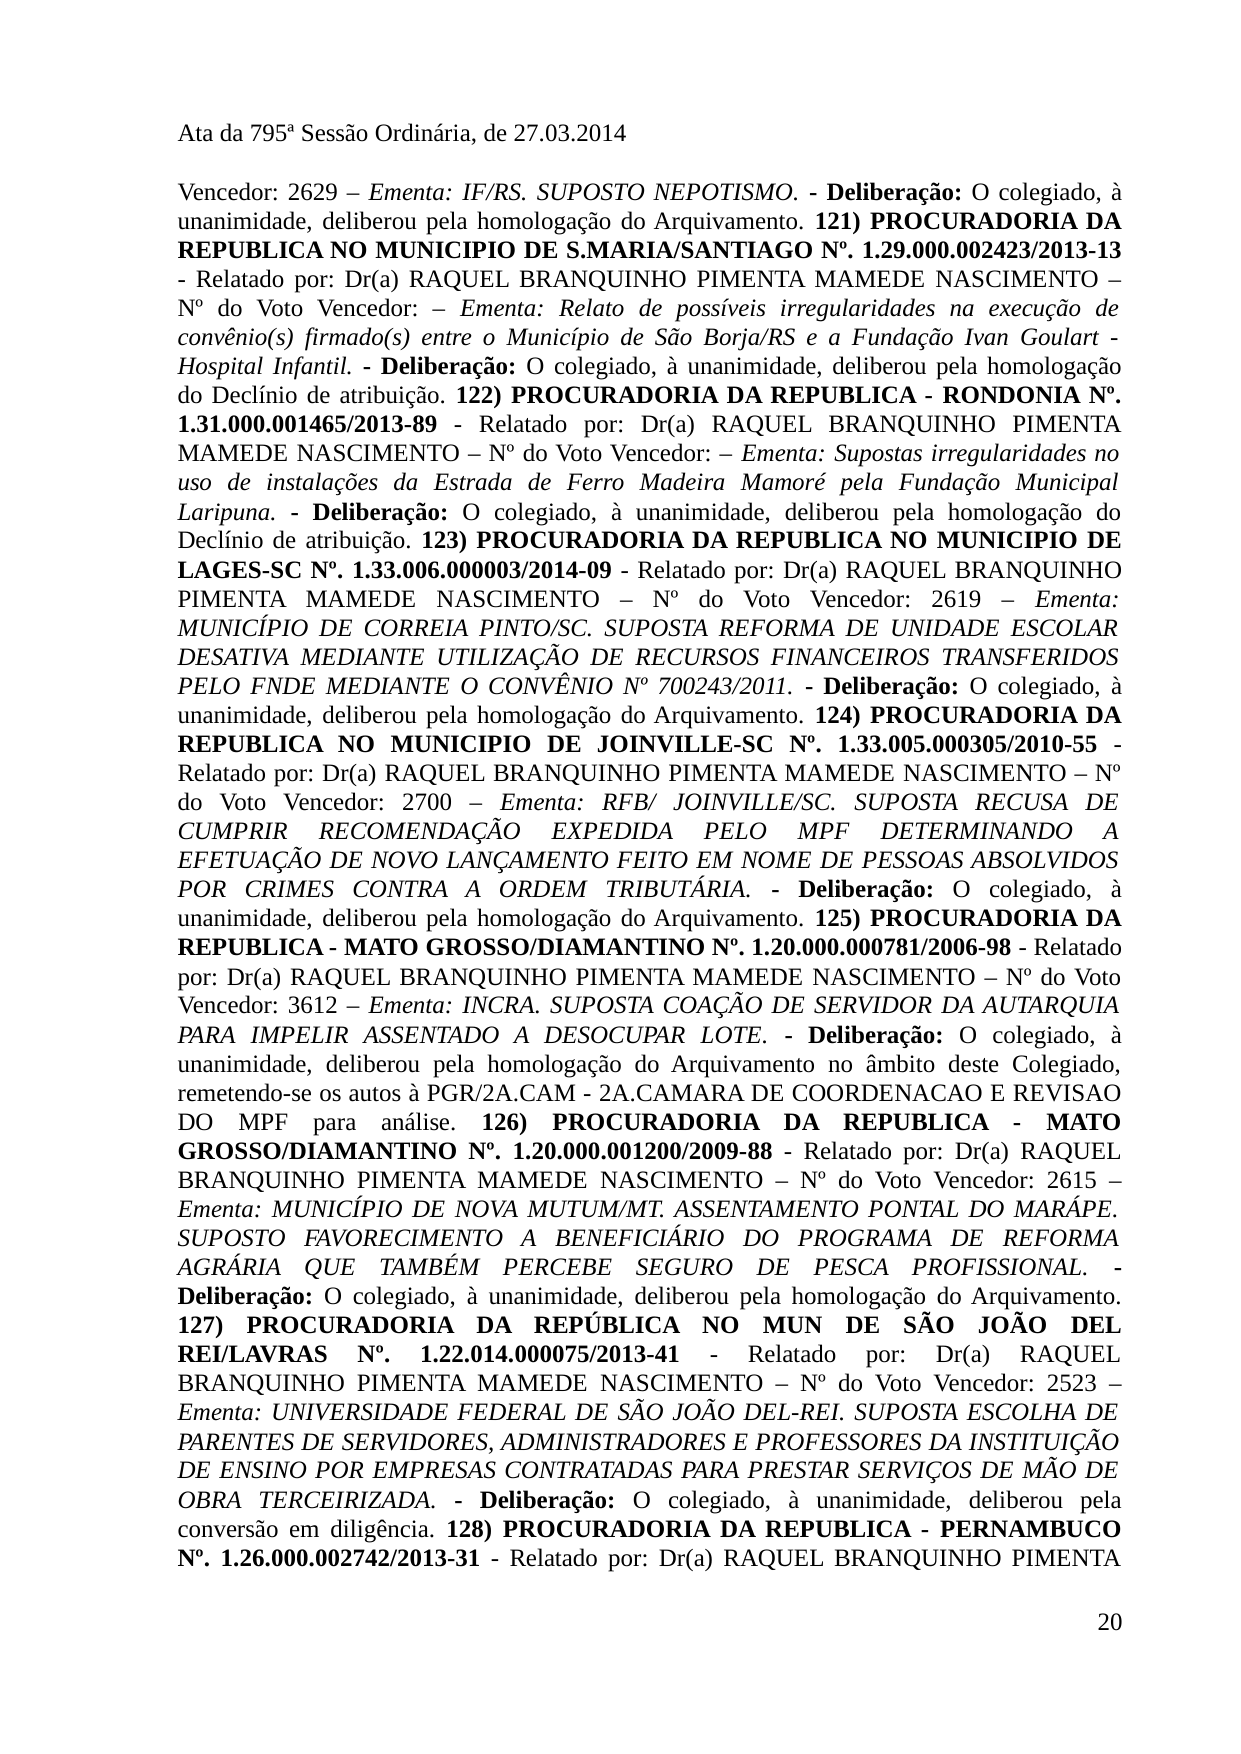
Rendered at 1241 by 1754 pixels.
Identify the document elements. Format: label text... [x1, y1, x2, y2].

text Vencedor: 2629 – Ementa: IF/RS. SUPOSTO NEPOTISMO. - Deliberação: O colegiado, à unanimidade, deliberou pela homologação do Arquivamento. 121) PROCURADORIA DA REPUBLICA NO MUNICIPIO DE S.MARIA/SANTIAGO Nº. 1.29.000.002423/2013-13 - Relatado por: Dr(a) RAQUEL BRANQUINHO PIMENTA MAMEDE NASCIMENTO – Nº do Voto Vencedor: – Ementa: Relato de possíveis irregularidades na execução de convênio(s) firmado(s) entre o Município de São Borja/RS e a Fundação Ivan Goulart - Hospital Infantil. - Deliberação: O colegiado, à unanimidade, deliberou pela homologação do Declínio de atribuição. 122) PROCURADORIA DA REPUBLICA - RONDONIA Nº. 1.31.000.001465/2013-89 - Relatado por: Dr(a) RAQUEL BRANQUINHO PIMENTA MAMEDE NASCIMENTO – Nº do Voto Vencedor: – Ementa: Supostas irregularidades no uso de instalações da Estrada de Ferro Madeira Mamoré pela Fundação Municipal Laripuna. - Deliberação: O colegiado, à unanimidade, deliberou pela homologação do Declínio de atribuição. 123) PROCURADORIA DA REPUBLICA NO MUNICIPIO DE LAGES-SC Nº. 1.33.006.000003/2014-09 - Relatado por: Dr(a) RAQUEL BRANQUINHO PIMENTA MAMEDE NASCIMENTO – Nº do Voto Vencedor: 2619 – Ementa: MUNICÍPIO DE CORREIA PINTO/SC. SUPOSTA REFORMA DE UNIDADE ESCOLAR DESATIVA MEDIANTE UTILIZAÇÃO DE RECURSOS FINANCEIROS TRANSFERIDOS PELO FNDE MEDIANTE O CONVÊNIO Nº 700243/2011. - Deliberação: O colegiado, à unanimidade, deliberou pela homologação do Arquivamento. 124) PROCURADORIA DA REPUBLICA NO MUNICIPIO DE JOINVILLE-SC Nº. 1.33.005.000305/2010-55 - Relatado por: Dr(a) RAQUEL BRANQUINHO PIMENTA MAMEDE NASCIMENTO – Nº do Voto Vencedor: 2700 – Ementa: RFB/ JOINVILLE/SC. SUPOSTA RECUSA DE CUMPRIR RECOMENDAÇÃO EXPEDIDA PELO MPF DETERMINANDO A EFETUAÇÃO DE NOVO LANÇAMENTO FEITO EM NOME DE PESSOAS ABSOLVIDOS POR CRIMES CONTRA A ORDEM TRIBUTÁRIA. - Deliberação: O colegiado, à unanimidade, deliberou pela homologação do Arquivamento. 125) PROCURADORIA DA REPUBLICA - MATO GROSSO/DIAMANTINO Nº. 1.20.000.000781/2006-98 - Relatado por: Dr(a) RAQUEL BRANQUINHO PIMENTA MAMEDE NASCIMENTO – Nº do Voto Vencedor: 3612 – Ementa: INCRA. SUPOSTA COAÇÃO DE SERVIDOR DA AUTARQUIA PARA IMPELIR ASSENTADO A DESOCUPAR LOTE. - Deliberação: O colegiado, à unanimidade, deliberou pela homologação do Arquivamento no âmbito deste Colegiado, remetendo-se os autos à PGR/2A.CAM - 2A.CAMARA DE COORDENACAO E REVISAO DO MPF para análise. 126) PROCURADORIA DA REPUBLICA - MATO GROSSO/DIAMANTINO Nº. 1.20.000.001200/2009-88 - Relatado por: Dr(a) RAQUEL BRANQUINHO PIMENTA MAMEDE NASCIMENTO – Nº do Voto Vencedor: 2615 – Ementa: MUNICÍPIO DE NOVA MUTUM/MT. ASSENTAMENTO PONTAL DO MARÁPE. SUPOSTO FAVORECIMENTO A BENEFICIÁRIO DO PROGRAMA DE REFORMA AGRÁRIA QUE TAMBÉM PERCEBE SEGURO DE PESCA PROFISSIONAL. - Deliberação: O colegiado, à unanimidade, deliberou pela homologação do Arquivamento. 127) PROCURADORIA DA REPÚBLICA NO MUN DE SÃO JOÃO DEL REI/LAVRAS Nº. 1.22.014.000075/2013-41 - Relatado por: Dr(a) RAQUEL BRANQUINHO PIMENTA MAMEDE NASCIMENTO – Nº do Voto Vencedor: 2523 – Ementa: UNIVERSIDADE FEDERAL DE SÃO JOÃO DEL-REI. SUPOSTA ESCOLHA DE PARENTES DE SERVIDORES, ADMINISTRADORES E PROFESSORES DA INSTITUIÇÃO DE ENSINO POR EMPRESAS CONTRATADAS PARA PRESTAR SERVIÇOS DE MÃO DE OBRA TERCEIRIZADA. - Deliberação: O colegiado, à unanimidade, deliberou pela conversão em diligência. 128) PROCURADORIA DA REPUBLICA - PERNAMBUCO Nº. 1.26.000.002742/2013-31 - Relatado por: Dr(a) RAQUEL BRANQUINHO PIMENTA [177, 177, 1122, 1572]
